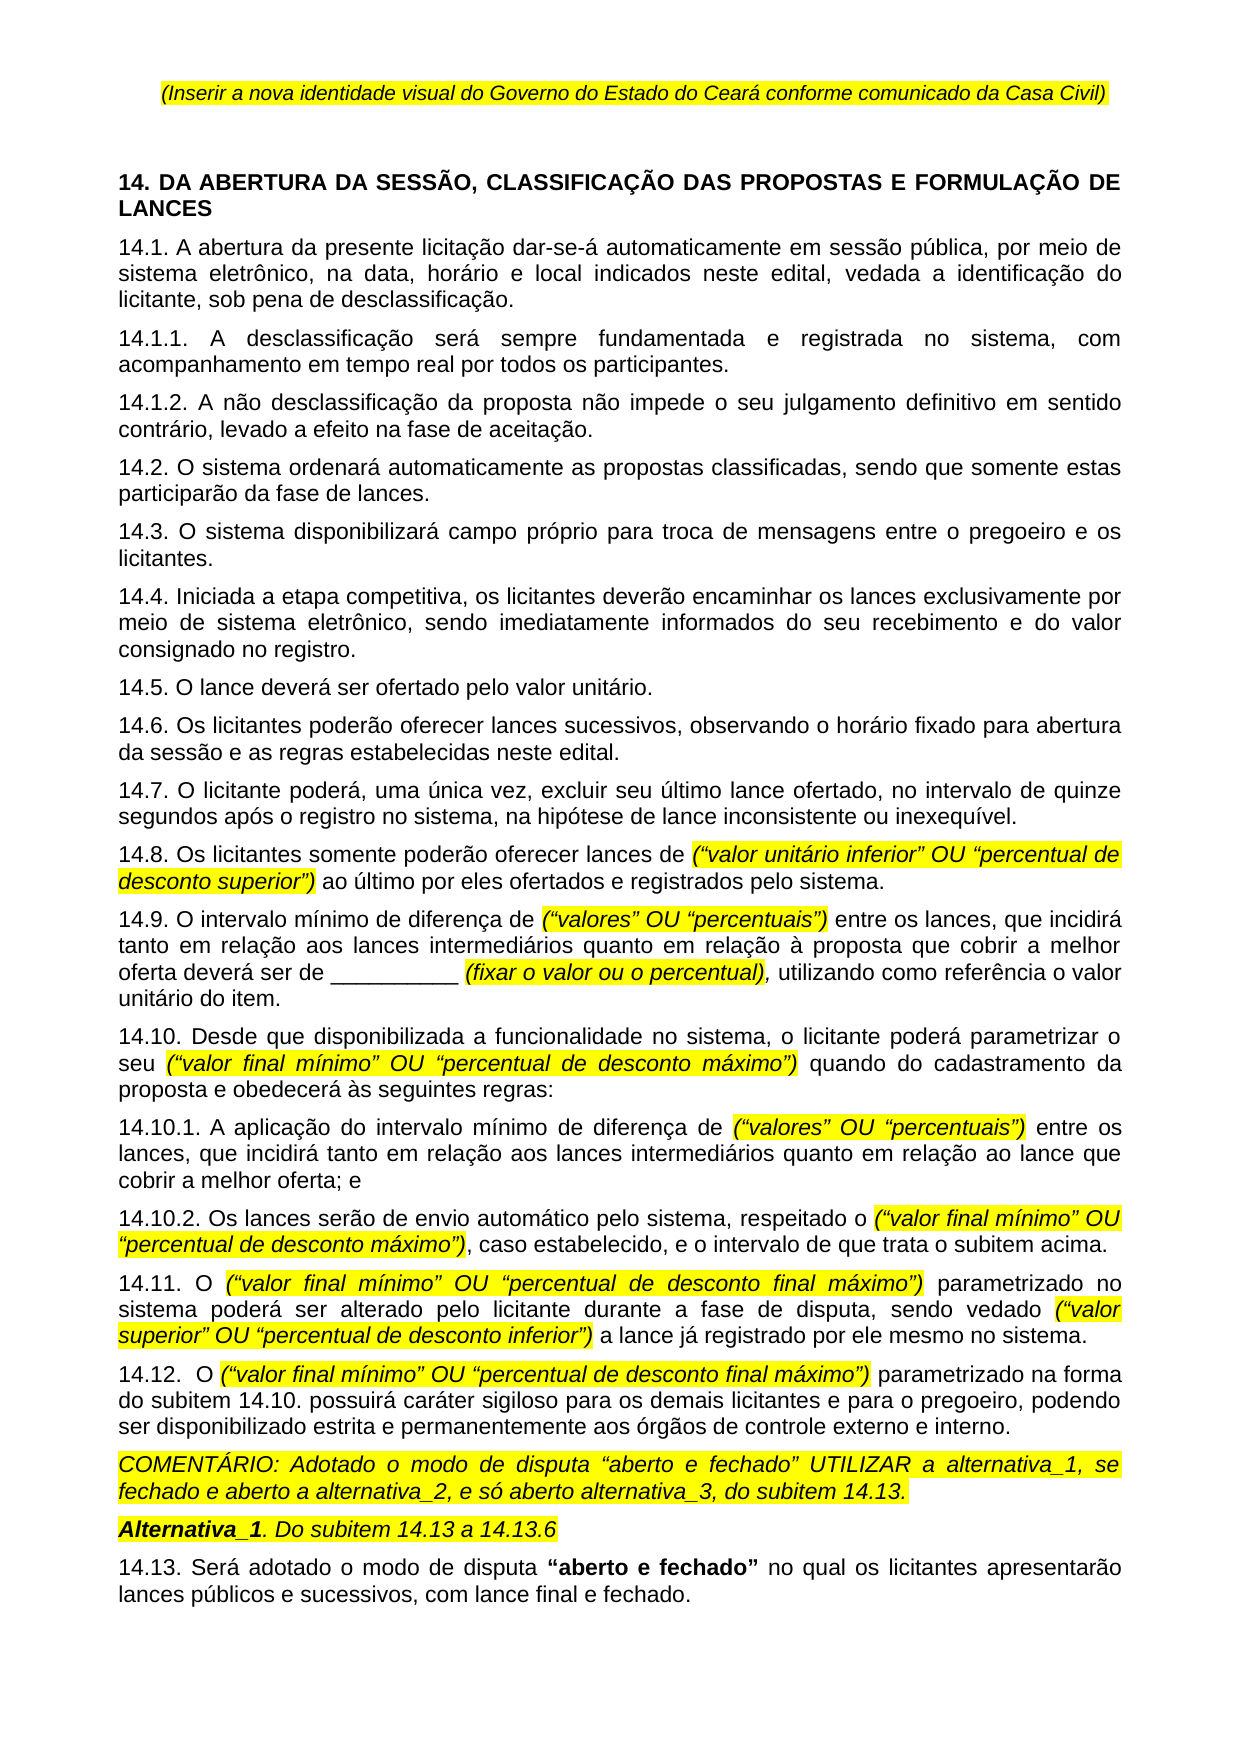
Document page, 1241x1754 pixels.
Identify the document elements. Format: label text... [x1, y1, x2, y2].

text 14. DA ABERTURA DA SESSÃO, CLASSIFICAÇÃO DAS PROPOSTAS E FORMULAÇÃO DE LANCES [118, 169, 1122, 222]
text 14.12. O (“valor final mínimo” OU “percentual de desconto final máximo”) parametrizado na forma do subitem 14.10. possuirá caráter sigiloso para os demais licitantes e para o pregoeiro, podendo ser disponibilizado estrita e permanentemente aos órgãos de controle externo e interno. [118, 1361, 1122, 1439]
text 14.9. O intervalo mínimo de diferença de (“valores” OU “percentuais”) entre os lances, que incidirá tanto em relação aos lances intermediários quanto em relação à proposta que cobrir a melhor oferta deverá ser de __________ (fixar o valor ou o percentual), utilizando como referência o valor unitário do item. [118, 906, 1122, 1011]
text 14.1.1. A desclassificação será sempre fundamentada e registrada no sistema, com acompanhamento em tempo real por todos os participantes. [118, 324, 1122, 377]
text 14.2. O sistema ordenará automaticamente as propostas classificadas, sendo que somente estas participarão da fase de lances. [118, 454, 1122, 506]
text 14.13. Será adotado o modo de disputa “aberto e fechado” no qual os licitantes apresentarão lances públicos e sucessivos, com lance final e fechado. [118, 1554, 1122, 1607]
text 14.1.2. A não desclassificação da proposta não impede o seu julgamento definitivo em sentido contrário, levado a efeito na fase de aceitação. [118, 389, 1122, 442]
text 14.4. Iniciada a etapa competitiva, os licitantes deverão encaminhar os lances exclusivamente por meio de sistema eletrônico, sendo imediatamente informados do seu recebimento e do valor consignado no registro. [118, 583, 1122, 662]
text 14.7. O licitante poderá, uma única vez, excluir seu último lance ofertado, no intervalo de quinze segundos após o registro no sistema, na hipótese de lance inconsistente ou inexequível. [118, 777, 1122, 829]
text 14.11. O (“valor final mínimo” OU “percentual de desconto final máximo”) parametrizado no sistema poderá ser alterado pelo licitante durante a fase de disputa, sendo vedado (“valor superior” OU “percentual de desconto inferior”) a lance já registrado por ele mesmo no sistema. [118, 1269, 1122, 1349]
text 14.3. O sistema disponibilizará campo próprio para troca de mensagens entre o pregoeiro e os licitantes. [118, 518, 1122, 571]
text 14.10.1. A aplicação do intervalo mínimo de diferença de (“valores” OU “percentuais”) entre os lances, que incidirá tanto em relação aos lances intermediários quanto em relação ao lance que cobrir a melhor oferta; e [118, 1114, 1122, 1193]
text 14.10.2. Os lances serão de envio automático pelo sistema, respeitado o (“valor final mínimo” OU “percentual de desconto máximo”), caso estabelecido, e o intervalo de que trata o subitem acima. [118, 1205, 1122, 1258]
text 14.6. Os licitantes poderão oferecer lances sucessivos, observando o horário fixado para abertura da sessão e as regras estabelecidas neste edital. [118, 712, 1122, 765]
text 14.5. O lance deverá ser ofertado pelo valor unitário. [118, 674, 1122, 700]
text Alternativa_1. Do subitem 14.13 a 14.13.6 [118, 1516, 1122, 1542]
text 14.10. Desde que disponibilizada a funcionalidade no sistema, o licitante poderá parametrizar o seu (“valor final mínimo” OU “percentual de desconto máximo”) quando do cadastramento da proposta e obedecerá às seguintes regras: [118, 1023, 1122, 1102]
text 14.8. Os licitantes somente poderão oferecer lances de (“valor unitário inferior” OU “percentual de desconto superior”) ao último por eles ofertados e registrados pelo sistema. [118, 841, 1122, 894]
text COMENTÁRIO: Adotado o modo de disputa “aberto e fechado” UTILIZAR a alternativa_1, se fechado e aberto a alternativa_2, e só aberto alternativa_3, do subitem 14.13. [118, 1451, 1122, 1504]
text 14.1. A abertura da presente licitação dar-se-á automaticamente em sessão pública, por meio de sistema eletrônico, na data, horário e local indicados neste edital, vedada a identificação do licitante, sob pena de desclassificação. [118, 234, 1122, 313]
